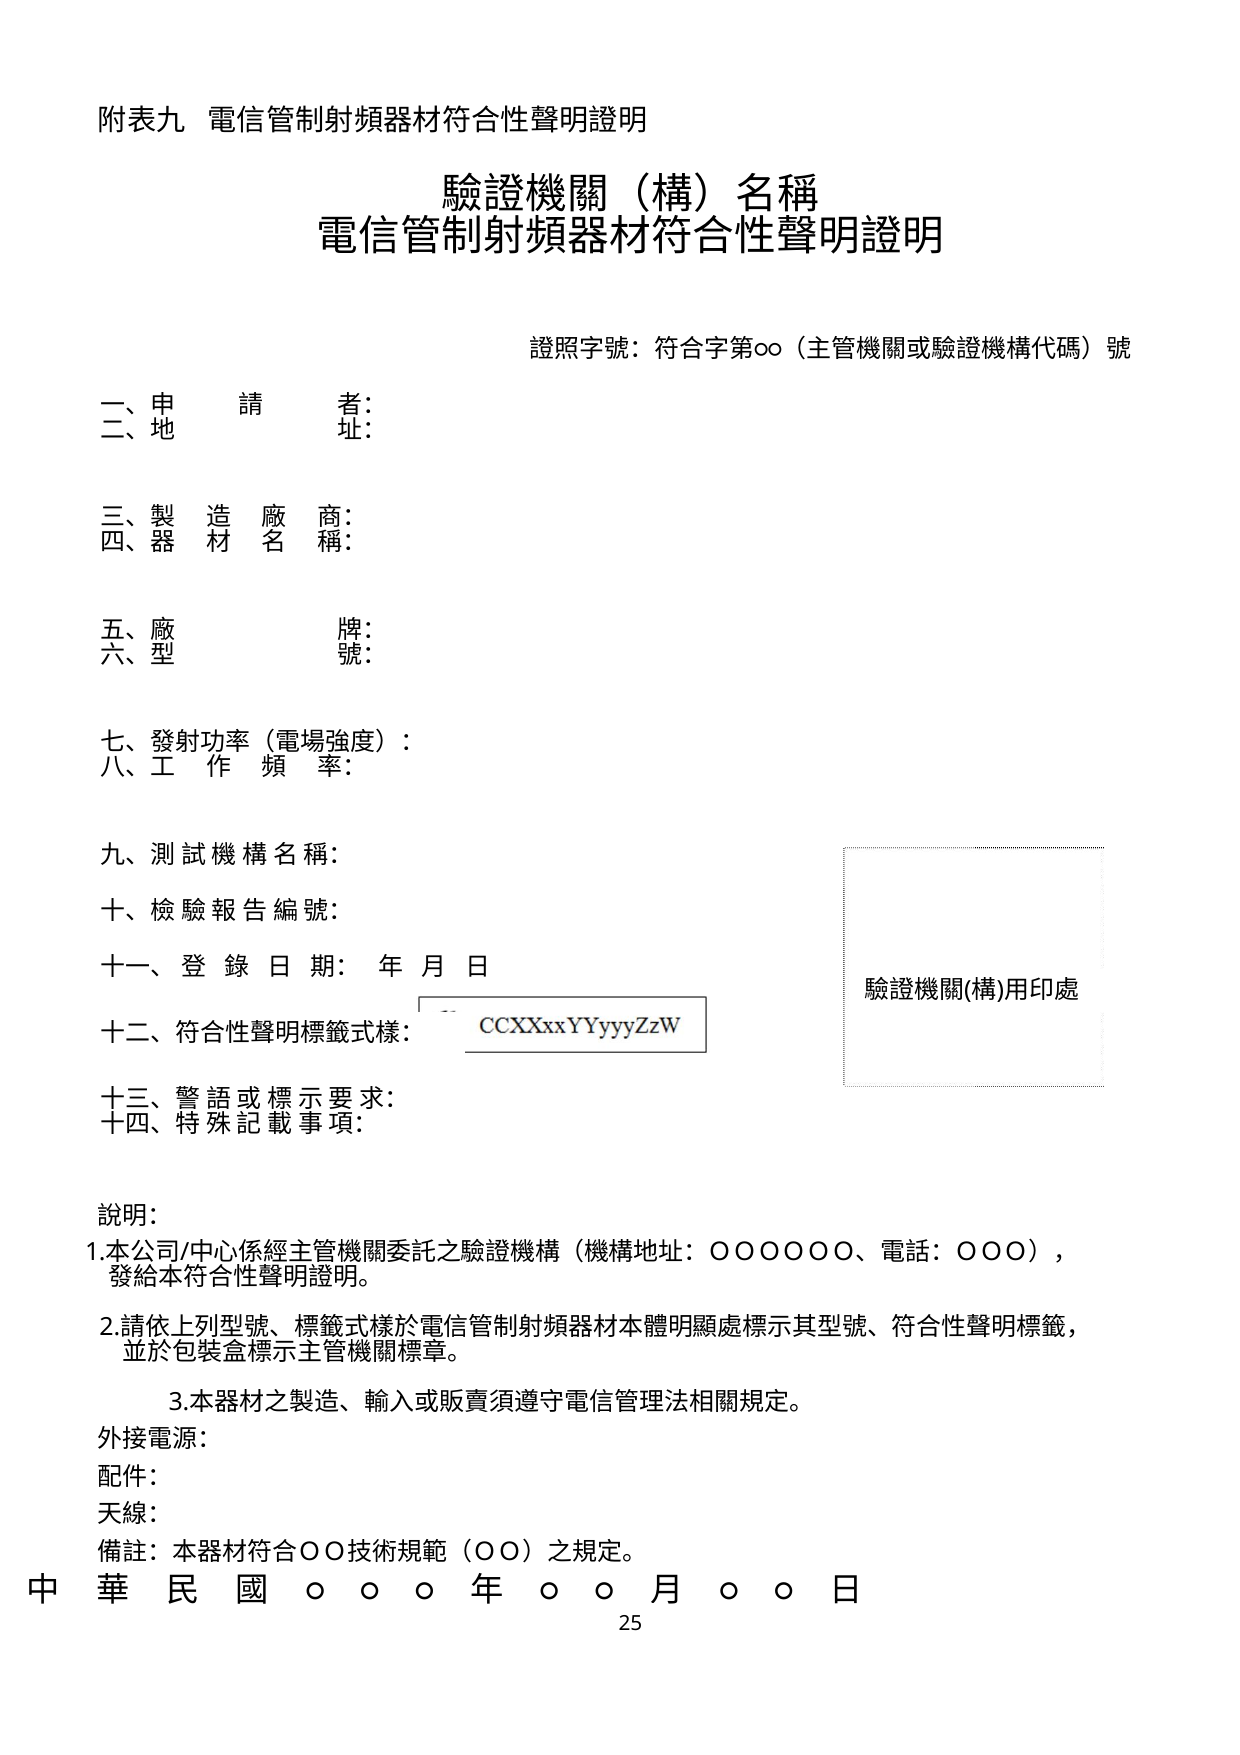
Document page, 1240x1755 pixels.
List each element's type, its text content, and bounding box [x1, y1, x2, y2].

text 牌： [338, 618, 407, 643]
text 五、廠 [100, 618, 195, 643]
text 一、申 [100, 393, 195, 418]
text 十一、 登 錄 日 期： 年 月 日 [100, 956, 585, 981]
text 驗證機關(構)用印處 [864, 978, 1108, 1003]
text 六、型 [100, 643, 195, 668]
text 發給本符合性聲明證明。 [108, 1265, 1231, 1290]
text 七、發射功率（電場強度）： [100, 731, 456, 756]
text 天線： [97, 1503, 192, 1528]
text 十、檢 驗 報 告 編 號： [100, 900, 413, 925]
text 八、工 作 頻 率： [100, 756, 456, 781]
text 2.請依上列型號、標籤式樣於電信管制射頻器材本體明顯處標示其型號、符合性聲明標籤， [99, 1315, 1231, 1340]
text 十四、特 殊 記 載 事 項： [100, 1112, 485, 1137]
text 1.本公司/中心係經主管機關委託之驗證機構（機構地址：ＯＯＯＯＯＯ、電話：ＯＯＯ）， [85, 1240, 1231, 1265]
text 3.本器材之製造、輸入或販賣須遵守電信管理法相關規定。 [168, 1390, 898, 1415]
text 二、地 [100, 418, 195, 443]
text 中 華 民 國 ○ ○ ○ 年 ○ ○ 月 ○ ○ 日 [654, 1575, 1231, 1608]
text 附表九 電信管制射頻器材符合性聲明證明 [98, 107, 717, 136]
text 九、測 試 機 構 名 稱： [100, 843, 413, 868]
picture [843, 847, 1104, 1087]
text 十二、符合性聲明標籤式樣： [100, 1021, 456, 1046]
text 者： [338, 393, 407, 418]
text 驗證機關（構）名稱 [441, 176, 1018, 217]
picture [416, 995, 711, 1055]
text 證照字號：符合字第○○（主管機關或驗證機構代碼）號 [529, 337, 1231, 362]
text 並於包裝盒標示主管機關標章。 [123, 1340, 1231, 1365]
text 配件： [97, 1465, 192, 1490]
text 中 華 民 國 ○ ○ ○ 年 ○ ○ 月 ○ ○ 日 [26, 1575, 657, 1608]
text 三、製 造 廠 商： [100, 506, 413, 531]
text 外接電源： [97, 1428, 242, 1453]
text 四、器 材 名 稱： [100, 531, 413, 556]
text 十三、警 語 或 標 示 要 求： [100, 1087, 485, 1112]
text 說明： [97, 1205, 192, 1230]
text 請 [238, 393, 283, 418]
text 備註：本器材符合ＯＯ技術規範（ＯＯ）之規定。 [97, 1540, 712, 1565]
text 25 [618, 1612, 653, 1635]
text 址： [338, 418, 407, 443]
text 號： [338, 643, 407, 668]
text 電信管制射頻器材符合性聲明證明 [316, 217, 1018, 259]
